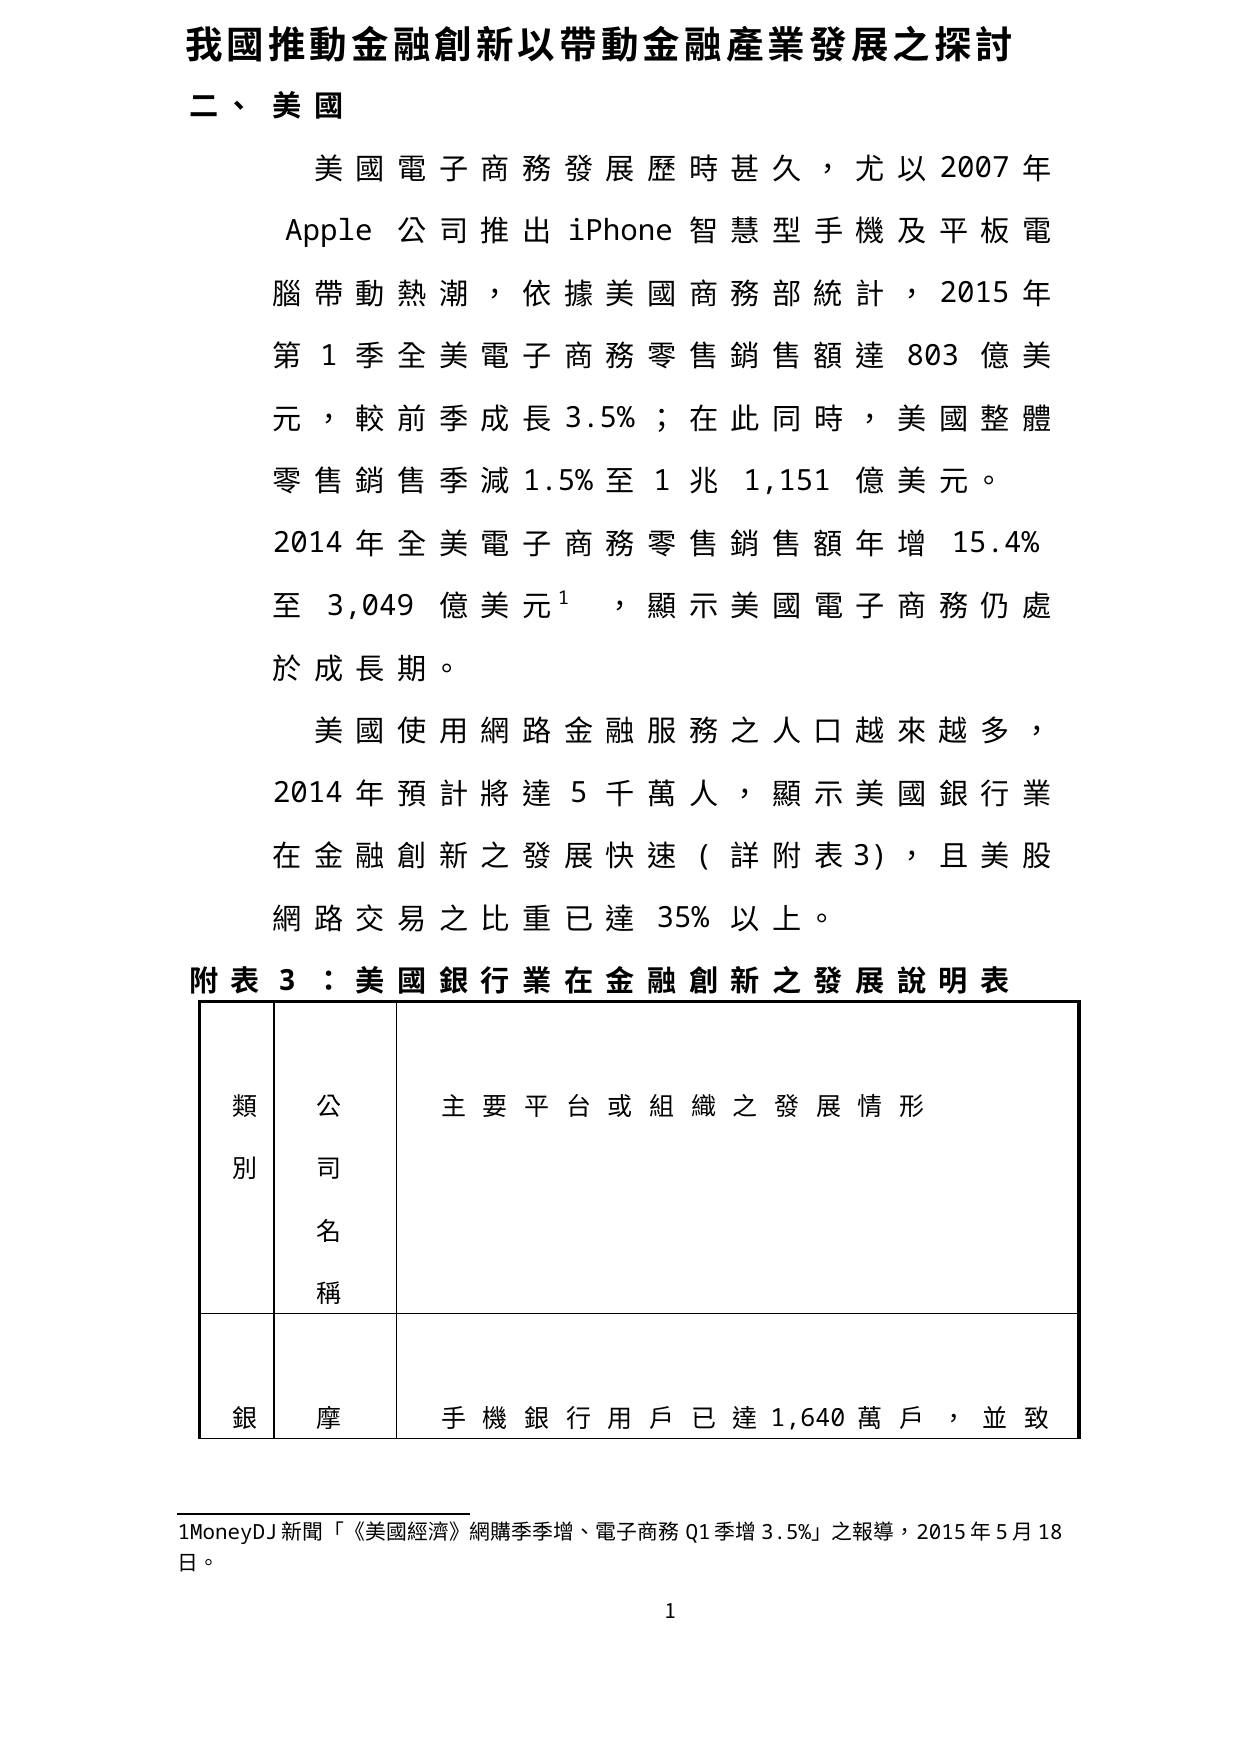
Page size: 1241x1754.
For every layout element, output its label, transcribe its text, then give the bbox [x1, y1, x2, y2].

text MoneyDJ新聞「《美國經濟》網購季季增、電子商務Q1季增3.5%」之報導，2015年5月18日。 [177, 1514, 1063, 1577]
text 附表3：美國銀行業在金融創新之發展說明表 [183, 937, 1058, 1000]
table_header 類別 [201, 1003, 273, 1312]
table_header 公司名稱 [275, 1003, 396, 1312]
table_cell 銀 [201, 1314, 273, 1437]
text 我國推動金融創新以帶動金融產業發展之探討 [183, 0, 1058, 62]
table_cell 摩 [275, 1314, 396, 1437]
text 二、美國 [183, 62, 1058, 125]
table_cell 手機銀行用戶已達1,640萬戶，並致 [397, 1314, 1077, 1437]
text 美國電子商務發展歷時甚久，尤以2007年Apple公司推出iPhone智慧型手機及平板電腦帶動熱潮，依據美國商務部統計，2015年第1季全美電子商務零售銷售額達803億美元，較前季成長3.5%；在此同時，美國整體零售銷售季減1.5%至1兆1,151億美元。2014年全美電子商務零售銷售額年增15.4%至3,049億美元，顯示美國電子商務仍處於成長期。 [242, 125, 1058, 687]
table_header 主要平台或組織之發展情形 [397, 1003, 1077, 1312]
text 美國使用網路金融服務之人口越來越多，2014年預計將達5千萬人，顯示美國銀行業在金融創新之發展快速(詳附表3)，且美股網路交易之比重已達35%以上。 [242, 687, 1058, 937]
